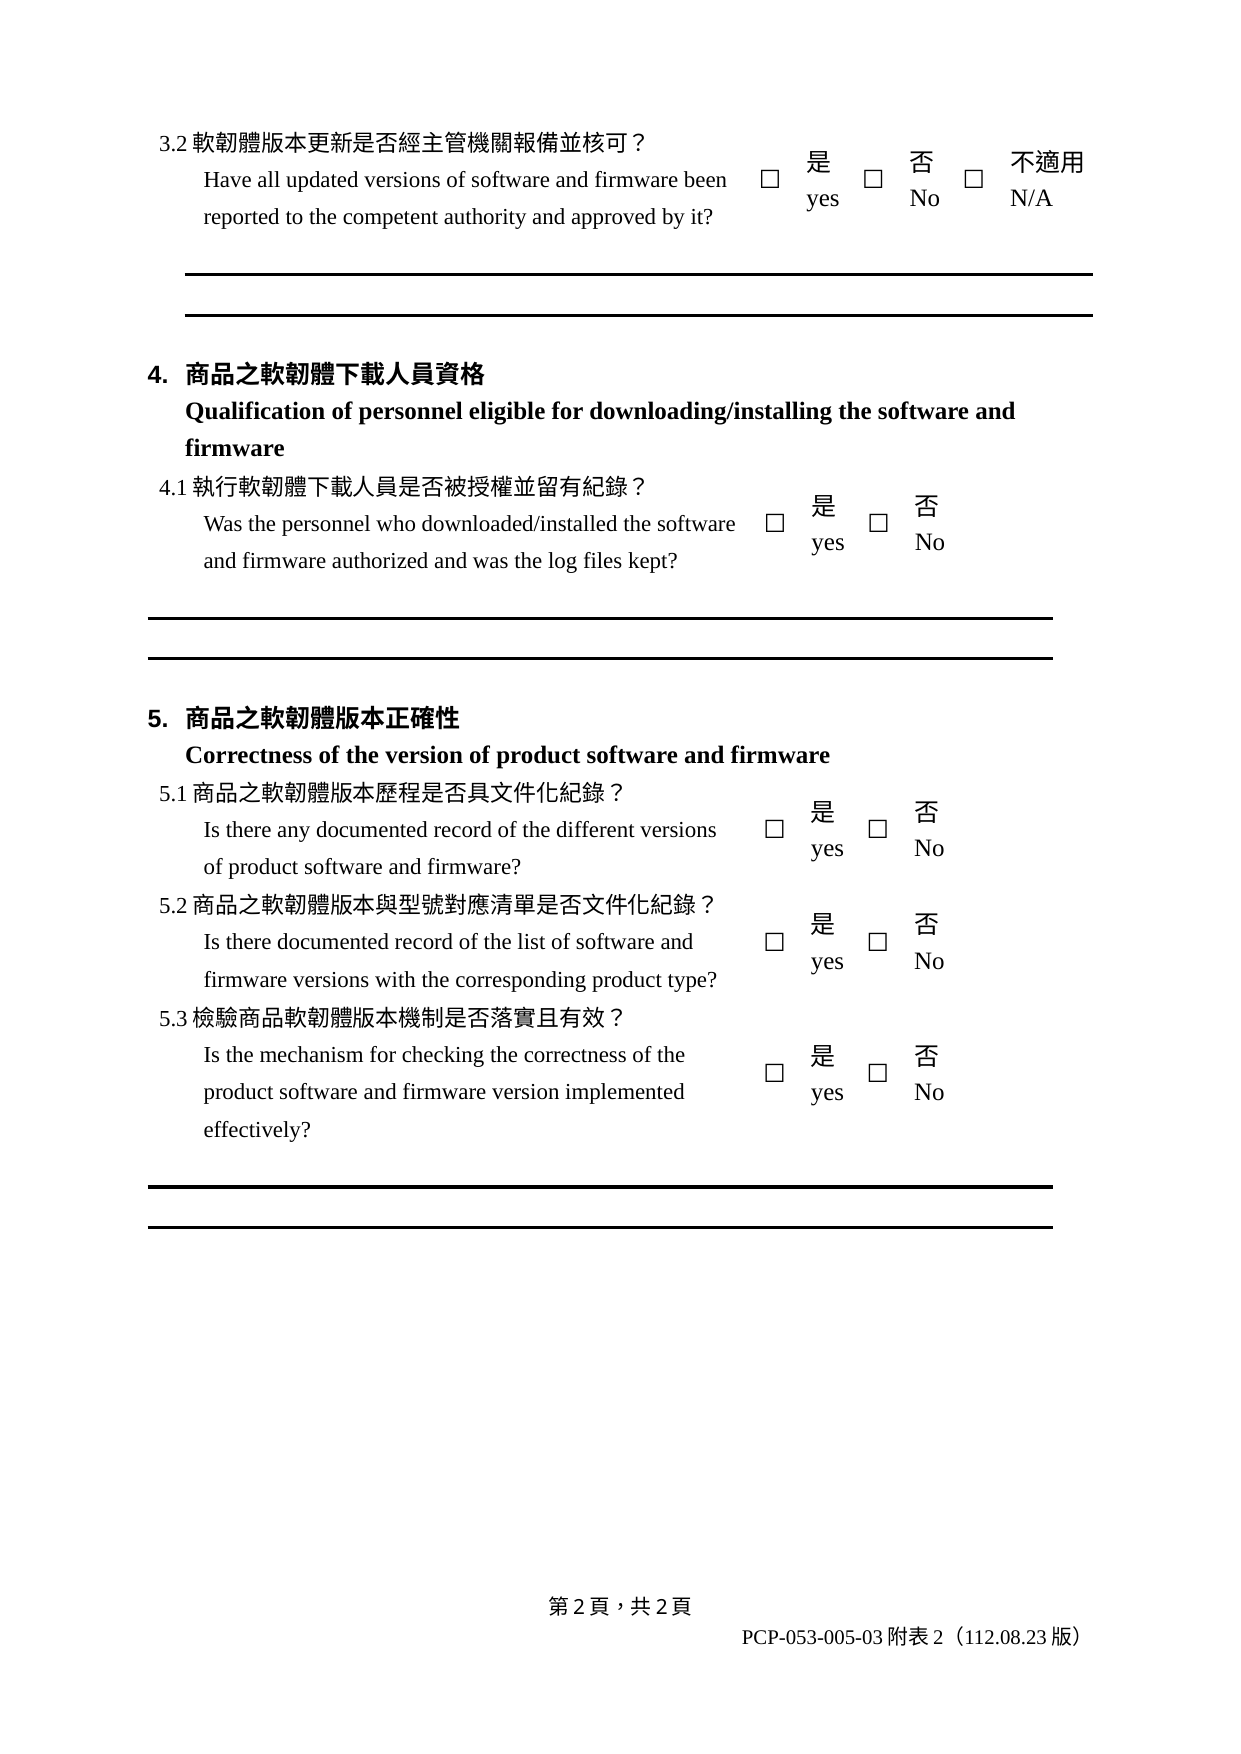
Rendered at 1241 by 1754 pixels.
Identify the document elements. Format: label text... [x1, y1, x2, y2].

table_header [1000, 467, 1092, 579]
table_cell [185, 235, 1092, 273]
table_header 否 No [903, 773, 956, 885]
table_cell ☐ [855, 885, 903, 998]
table_header [956, 773, 1000, 885]
table_header 否 No [903, 467, 956, 579]
table_cell [148, 273, 184, 313]
table_cell ☐ [855, 998, 903, 1148]
table_cell [956, 885, 1000, 998]
table_cell [148, 579, 1053, 617]
table_header ☐ [856, 467, 903, 579]
table_cell [956, 998, 1000, 1148]
table_cell 是 yes [799, 885, 855, 998]
table_cell 是 yes [799, 998, 855, 1148]
table_cell 否 No [903, 885, 956, 998]
list Correctness of the version of product software and firmware [185, 735, 1092, 773]
table_cell [1053, 617, 1092, 657]
table_header 是 yes [800, 467, 856, 579]
table_cell ☐ [951, 123, 999, 235]
table_header [1000, 773, 1092, 885]
table_cell 是 yes [795, 123, 851, 235]
table_cell [1053, 1185, 1092, 1226]
table_cell [1000, 998, 1092, 1148]
table_header ☐ [855, 773, 903, 885]
table_cell [1000, 885, 1092, 998]
table_cell [185, 276, 1092, 313]
table_cell [148, 620, 1053, 657]
table_header 4.1執行軟韌體下載人員是否被授權並留有紀錄？ Was the personnel who downloaded/installed the software and firmware authorized and was the log files kept? [148, 467, 752, 579]
table_header 是 yes [799, 773, 855, 885]
table_cell ☐ [752, 885, 799, 998]
table_cell ☐ [747, 123, 795, 235]
table_header 5.1商品之軟韌體版本歷程是否具文件化紀錄？ Is there any documented record of the different versions of product software and firmware? [148, 773, 752, 885]
list Qualification of personnel eligible for downloading/installing the software and firmware [185, 392, 1092, 467]
table_cell 5.2商品之軟韌體版本與型號對應清單是否文件化紀錄？ Is there documented record of the list of software and firmware versions with the corresponding product type? [148, 885, 752, 998]
table_cell 5.3檢驗商品軟韌體版本機制是否落實且有效？ Is the mechanism for checking the correctness of the product software and firmware version implemented effectively? [148, 998, 752, 1148]
table_cell [1053, 579, 1092, 617]
list 商品之軟韌體版本正確性 [147, 698, 1092, 735]
table_header [956, 467, 1000, 579]
table_header ☐ [752, 773, 799, 885]
table_cell [148, 235, 184, 273]
table_cell ☐ [752, 998, 799, 1148]
table_cell 3.2軟韌體版本更新是否經主管機關報備並核可？ Have all updated versions of software and firmware been reported to the competent authority and approved by it? [148, 123, 747, 235]
table_cell [148, 1189, 1053, 1226]
table_cell 否 No [898, 123, 951, 235]
table_cell [148, 1148, 1053, 1185]
table_cell ☐ [851, 123, 898, 235]
table_cell [1053, 1148, 1092, 1185]
list 商品之軟韌體下載人員資格 [147, 354, 1092, 392]
table_header ☐ [752, 467, 800, 579]
table_cell 否 No [903, 998, 956, 1148]
table_cell 不適用 N/A [999, 123, 1092, 235]
